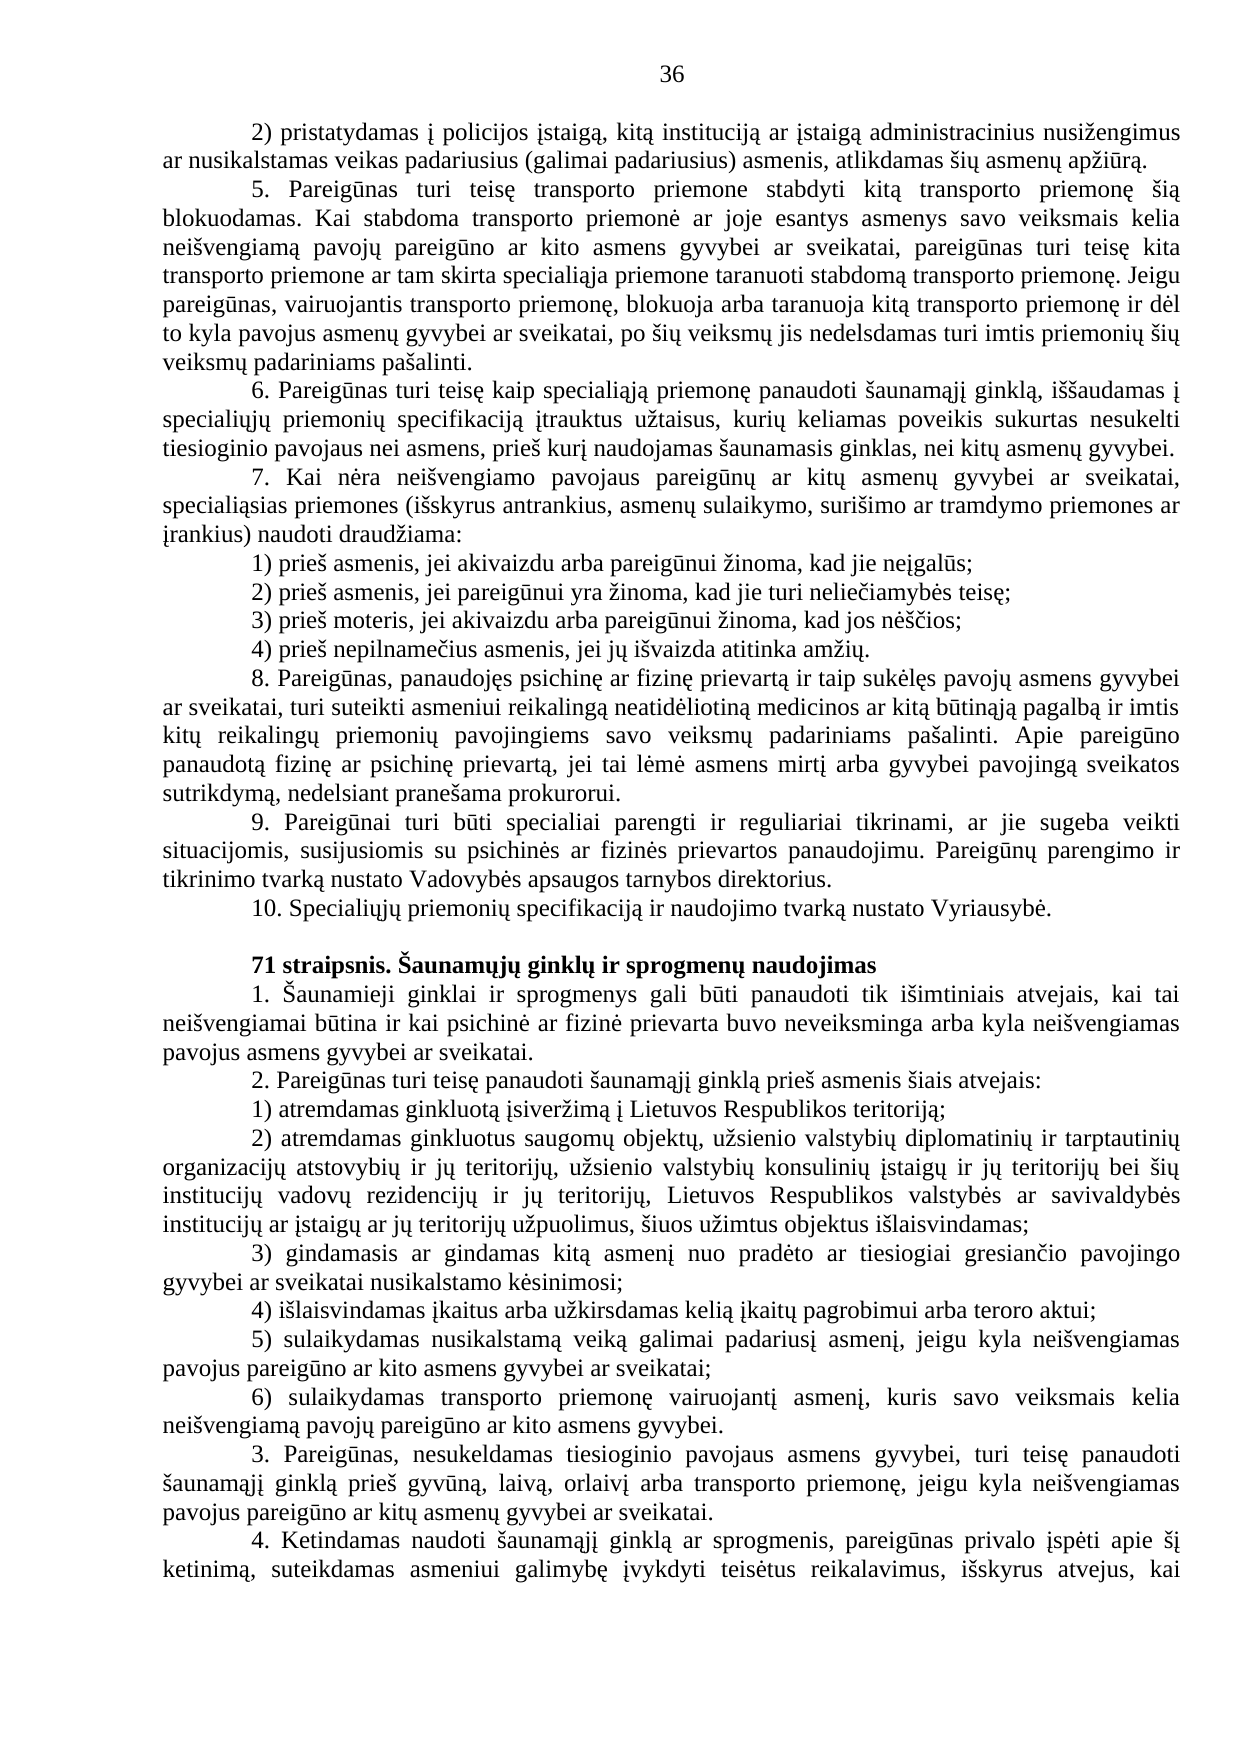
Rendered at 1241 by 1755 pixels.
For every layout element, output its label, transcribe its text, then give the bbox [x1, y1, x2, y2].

text 4. Ketindamas naudoti šaunamąjį ginklą ar sprogmenis, pareigūnas privalo įspėti apie šį ketinimą, suteikdamas asmeniui galimybę įvykdyti teisėtus reikalavimus, išskyrus atvejus, kai [162, 1525, 1181, 1583]
text 1) atremdamas ginkluotą įsiveržimą į Lietuvos Respublikos teritoriją; [162, 1094, 1181, 1123]
text 6. Pareigūnas turi teisę kaip specialiąją priemonę panaudoti šaunamąjį ginklą, iššaudamas į specialiųjų priemonių specifikaciją įtrauktus užtaisus, kurių keliamas poveikis sukurtas nesukelti tiesioginio pavojaus nei asmens, prieš kurį naudojamas šaunamasis ginklas, nei kitų asmenų gyvybei. [162, 375, 1181, 462]
text 1. Šaunamieji ginklai ir sprogmenys gali būti panaudoti tik išimtiniais atvejais, kai tai neišvengiamai būtina ir kai psichinė ar fizinė prievarta buvo neveiksminga arba kyla neišvengiamas pavojus asmens gyvybei ar sveikatai. [162, 979, 1181, 1065]
text 8. Pareigūnas, panaudojęs psichinę ar fizinę prievartą ir taip sukėlęs pavojų asmens gyvybei ar sveikatai, turi suteikti asmeniui reikalingą neatidėliotiną medicinos ar kitą būtinąją pagalbą ir imtis kitų reikalingų priemonių pavojingiems savo veiksmų padariniams pašalinti. Apie pareigūno panaudotą fizinę ar psichinę prievartą, jei tai lėmė asmens mirtį arba gyvybei pavojingą sveikatos sutrikdymą, nedelsiant pranešama prokurorui. [162, 663, 1181, 807]
text 2) pristatydamas į policijos įstaigą, kitą instituciją ar įstaigą administracinius nusižengimus ar nusikalstamas veikas padariusius (galimai padariusius) asmenis, atlikdamas šių asmenų apžiūrą. [162, 117, 1181, 174]
text 71 straipsnis. Šaunamųjų ginklų ir sprogmenų naudojimas [162, 950, 1181, 979]
text 6) sulaikydamas transporto priemonę vairuojantį asmenį, kuris savo veiksmais kelia neišvengiamą pavojų pareigūno ar kito asmens gyvybei. [162, 1382, 1181, 1439]
text 2) atremdamas ginkluotus saugomų objektų, užsienio valstybių diplomatinių ir tarptautinių organizacijų atstovybių ir jų teritorijų, užsienio valstybių konsulinių įstaigų ir jų teritorijų bei šių institucijų vadovų rezidencijų ir jų teritorijų, Lietuvos Respublikos valstybės ar savivaldybės institucijų ar įstaigų ar jų teritorijų užpuolimus, šiuos užimtus objektus išlaisvindamas; [162, 1123, 1181, 1238]
text 4) išlaisvindamas įkaitus arba užkirsdamas kelią įkaitų pagrobimui arba teroro aktui; [162, 1295, 1181, 1324]
text 4) prieš nepilnamečius asmenis, jei jų išvaizda atitinka amžių. [162, 634, 1181, 663]
text 1) prieš asmenis, jei akivaizdu arba pareigūnui žinoma, kad jie neįgalūs; [162, 548, 1181, 577]
text 2) prieš asmenis, jei pareigūnui yra žinoma, kad jie turi neliečiamybės teisę; [162, 577, 1181, 605]
text 5. Pareigūnas turi teisę transporto priemone stabdyti kitą transporto priemonę šią blokuodamas. Kai stabdoma transporto priemonė ar joje esantys asmenys savo veiksmais kelia neišvengiamą pavojų pareigūno ar kito asmens gyvybei ar sveikatai, pareigūnas turi teisę kita transporto priemone ar tam skirta specialiąja priemone taranuoti stabdomą transporto priemonę. Jeigu pareigūnas, vairuojantis transporto priemonę, blokuoja arba taranuoja kitą transporto priemonę ir dėl to kyla pavojus asmenų gyvybei ar sveikatai, po šių veiksmų jis nedelsdamas turi imtis priemonių šių veiksmų padariniams pašalinti. [162, 174, 1181, 375]
text 3. Pareigūnas, nesukeldamas tiesioginio pavojaus asmens gyvybei, turi teisę panaudoti šaunamąjį ginklą prieš gyvūną, laivą, orlaivį arba transporto priemonę, jeigu kyla neišvengiamas pavojus pareigūno ar kitų asmenų gyvybei ar sveikatai. [162, 1439, 1181, 1525]
text 2. Pareigūnas turi teisę panaudoti šaunamąjį ginklą prieš asmenis šiais atvejais: [162, 1065, 1181, 1094]
text 10. Specialiųjų priemonių specifikaciją ir naudojimo tvarką nustato Vyriausybė. [162, 893, 1181, 922]
text 9. Pareigūnai turi būti specialiai parengti ir reguliariai tikrinami, ar jie sugeba veikti situacijomis, susijusiomis su psichinės ar fizinės prievartos panaudojimu. Pareigūnų parengimo ir tikrinimo tvarką nustato Vadovybės apsaugos tarnybos direktorius. [162, 807, 1181, 893]
text 3) gindamasis ar gindamas kitą asmenį nuo pradėto ar tiesiogiai gresiančio pavojingo gyvybei ar sveikatai nusikalstamo kėsinimosi; [162, 1238, 1181, 1295]
text 5) sulaikydamas nusikalstamą veiką galimai padariusį asmenį, jeigu kyla neišvengiamas pavojus pareigūno ar kito asmens gyvybei ar sveikatai; [162, 1324, 1181, 1382]
text 7. Kai nėra neišvengiamo pavojaus pareigūnų ar kitų asmenų gyvybei ar sveikatai, specialiąsias priemones (išskyrus antrankius, asmenų sulaikymo, surišimo ar tramdymo priemones ar įrankius) naudoti draudžiama: [162, 462, 1181, 548]
text 3) prieš moteris, jei akivaizdu arba pareigūnui žinoma, kad jos nėščios; [162, 605, 1181, 634]
